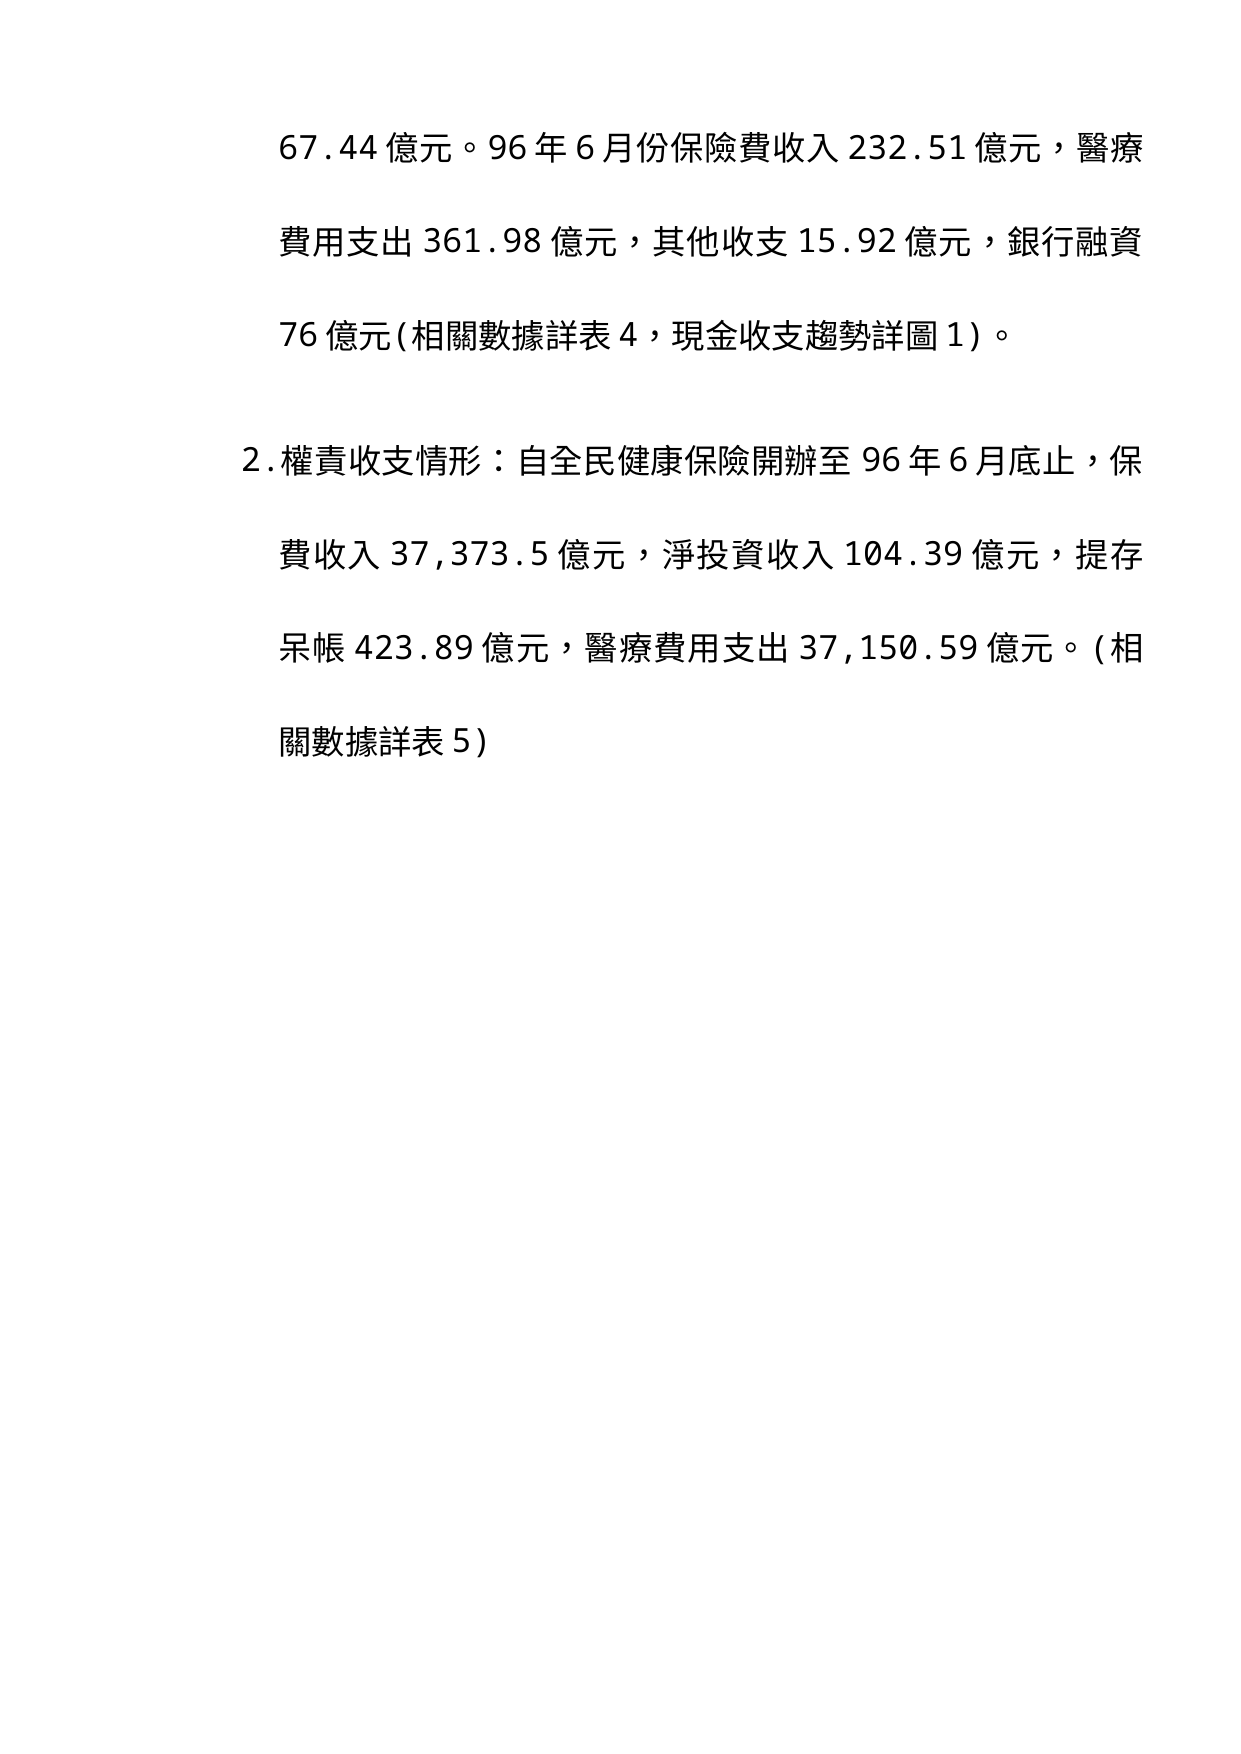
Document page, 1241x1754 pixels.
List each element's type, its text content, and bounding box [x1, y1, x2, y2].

list 67.44億元。96年6月份保險費收入232.51億元，醫療費用支出361.98億元，其他收支15.92億元，銀行融資76億元(相關數據詳表4，現金收支趨勢詳圖1)。 [241, 104, 1144, 354]
list 權責收支情形：自全民健康保險開辦至96年6月底止，保費收入37,373.5億元，淨投資收入104.39億元，提存呆帳423.89億元，醫療費用支出37,150.59億元。(相關數據詳表5) [241, 417, 1144, 761]
